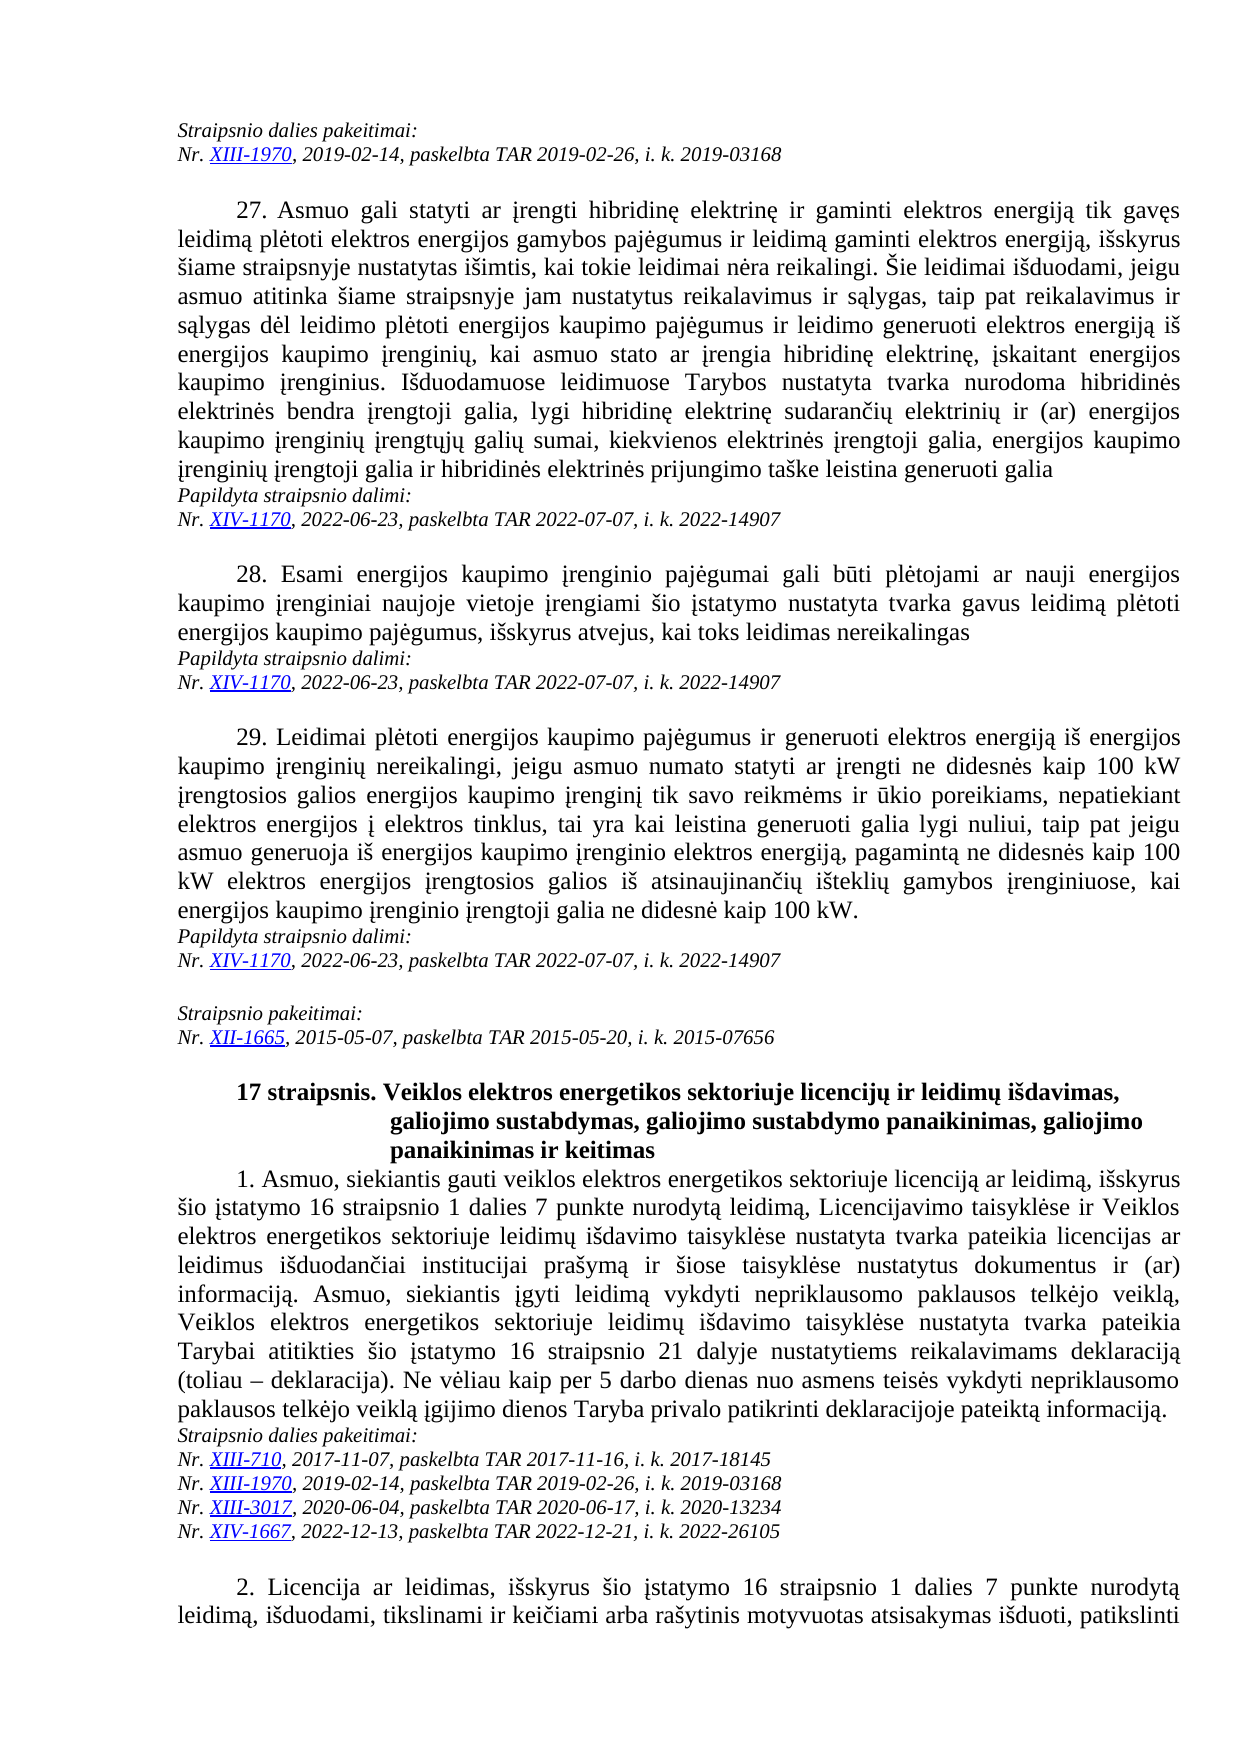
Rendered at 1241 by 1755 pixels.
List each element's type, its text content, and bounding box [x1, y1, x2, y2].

text Straipsnio dalies pakeitimai: [177, 1422, 1181, 1447]
text Nr. XIV-1170, 2022-06-23, paskelbta TAR 2022-07-07, i. k. 2022-14907 [177, 670, 1181, 694]
text 28. Esami energijos kaupimo įrenginio pajėgumai gali būti plėtojami ar nauji energijos kaupimo įrenginiai naujoje vietoje įrengiami šio įstatymo nustatyta tvarka gavus leidimą plėtoti energijos kaupimo pajėgumus, išskyrus atvejus, kai toks leidimas nereikalingas [177, 559, 1181, 646]
text Papildyta straipsnio dalimi: [177, 482, 1181, 507]
text Straipsnio pakeitimai: [177, 1001, 1181, 1025]
text Straipsnio dalies pakeitimai: [177, 118, 1181, 142]
text 2. Licencija ar leidimas, išskyrus šio įstatymo 16 straipsnio 1 dalies 7 punkte nurodytą leidimą, išduodami, tikslinami ir keičiami arba rašytinis motyvuotas atsisakymas išduoti, patikslinti [177, 1572, 1181, 1629]
text Nr. XIII-3017, 2020-06-04, paskelbta TAR 2020-06-17, i. k. 2020-13234 [177, 1495, 1181, 1519]
text Papildyta straipsnio dalimi: [177, 646, 1181, 670]
text Nr. XIII-710, 2017-11-07, paskelbta TAR 2017-11-16, i. k. 2017-18145 [177, 1447, 1181, 1471]
text Papildyta straipsnio dalimi: [177, 924, 1181, 948]
text Nr. XII-1665, 2015-05-07, paskelbta TAR 2015-05-20, i. k. 2015-07656 [177, 1025, 1181, 1049]
text 27. Asmuo gali statyti ar įrengti hibridinę elektrinę ir gaminti elektros energiją tik gavęs leidimą plėtoti elektros energijos gamybos pajėgumus ir leidimą gaminti elektros energiją, išskyrus šiame straipsnyje nustatytas išimtis, kai tokie leidimai nėra reikalingi. Šie leidimai išduodami, jeigu asmuo atitinka šiame straipsnyje jam nustatytus reikalavimus ir sąlygas, taip pat reikalavimus ir sąlygas dėl leidimo plėtoti energijos kaupimo pajėgumus ir leidimo generuoti elektros energiją iš energijos kaupimo įrenginių, kai asmuo stato ar įrengia hibridinę elektrinę, įskaitant energijos kaupimo įrenginius. Išduodamuose leidimuose Tarybos nustatyta tvarka nurodoma hibridinės elektrinės bendra įrengtoji galia, lygi hibridinę elektrinę sudarančių elektrinių ir (ar) energijos kaupimo įrenginių įrengtųjų galių sumai, kiekvienos elektrinės įrengtoji galia, energijos kaupimo įrenginių įrengtoji galia ir hibridinės elektrinės prijungimo taške leistina generuoti galia [177, 195, 1181, 482]
text Nr. XIV-1170, 2022-06-23, paskelbta TAR 2022-07-07, i. k. 2022-14907 [177, 948, 1181, 972]
text Nr. XIII-1970, 2019-02-14, paskelbta TAR 2019-02-26, i. k. 2019-03168 [177, 142, 1181, 166]
text Nr. XIV-1667, 2022-12-13, paskelbta TAR 2022-12-21, i. k. 2022-26105 [177, 1519, 1181, 1543]
text 1. Asmuo, siekiantis gauti veiklos elektros energetikos sektoriuje licenciją ar leidimą, išskyrus šio įstatymo 16 straipsnio 1 dalies 7 punkte nurodytą leidimą, Licencijavimo taisyklėse ir Veiklos elektros energetikos sektoriuje leidimų išdavimo taisyklėse nustatyta tvarka pateikia licencijas ar leidimus išduodančiai institucijai prašymą ir šiose taisyklėse nustatytus dokumentus ir (ar) informaciją. Asmuo, siekiantis įgyti leidimą vykdyti nepriklausomo paklausos telkėjo veiklą, Veiklos elektros energetikos sektoriuje leidimų išdavimo taisyklėse nustatyta tvarka pateikia Tarybai atitikties šio įstatymo 16 straipsnio 21 dalyje nustatytiems reikalavimams deklaraciją (toliau – deklaracija). Ne vėliau kaip per 5 darbo dienas nuo asmens teisės vykdyti nepriklausomo paklausos telkėjo veiklą įgijimo dienos Taryba privalo patikrinti deklaracijoje pateiktą informaciją. [177, 1164, 1181, 1422]
text 17 straipsnis. Veiklos elektros energetikos sektoriuje licencijų ir leidimų išdavimas, galiojimo sustabdymas, galiojimo sustabdymo panaikinimas, galiojimo panaikinimas ir keitimas [236, 1077, 1181, 1164]
text 29. Leidimai plėtoti energijos kaupimo pajėgumus ir generuoti elektros energiją iš energijos kaupimo įrenginių nereikalingi, jeigu asmuo numato statyti ar įrengti ne didesnės kaip 100 kW įrengtosios galios energijos kaupimo įrenginį tik savo reikmėms ir ūkio poreikiams, nepatiekiant elektros energijos į elektros tinklus, tai yra kai leistina generuoti galia lygi nuliui, taip pat jeigu asmuo generuoja iš energijos kaupimo įrenginio elektros energiją, pagamintą ne didesnės kaip 100 kW elektros energijos įrengtosios galios iš atsinaujinančių išteklių gamybos įrenginiuose, kai energijos kaupimo įrenginio įrengtoji galia ne didesnė kaip 100 kW. [177, 722, 1181, 924]
text Nr. XIII-1970, 2019-02-14, paskelbta TAR 2019-02-26, i. k. 2019-03168 [177, 1471, 1181, 1495]
text Nr. XIV-1170, 2022-06-23, paskelbta TAR 2022-07-07, i. k. 2022-14907 [177, 507, 1181, 531]
